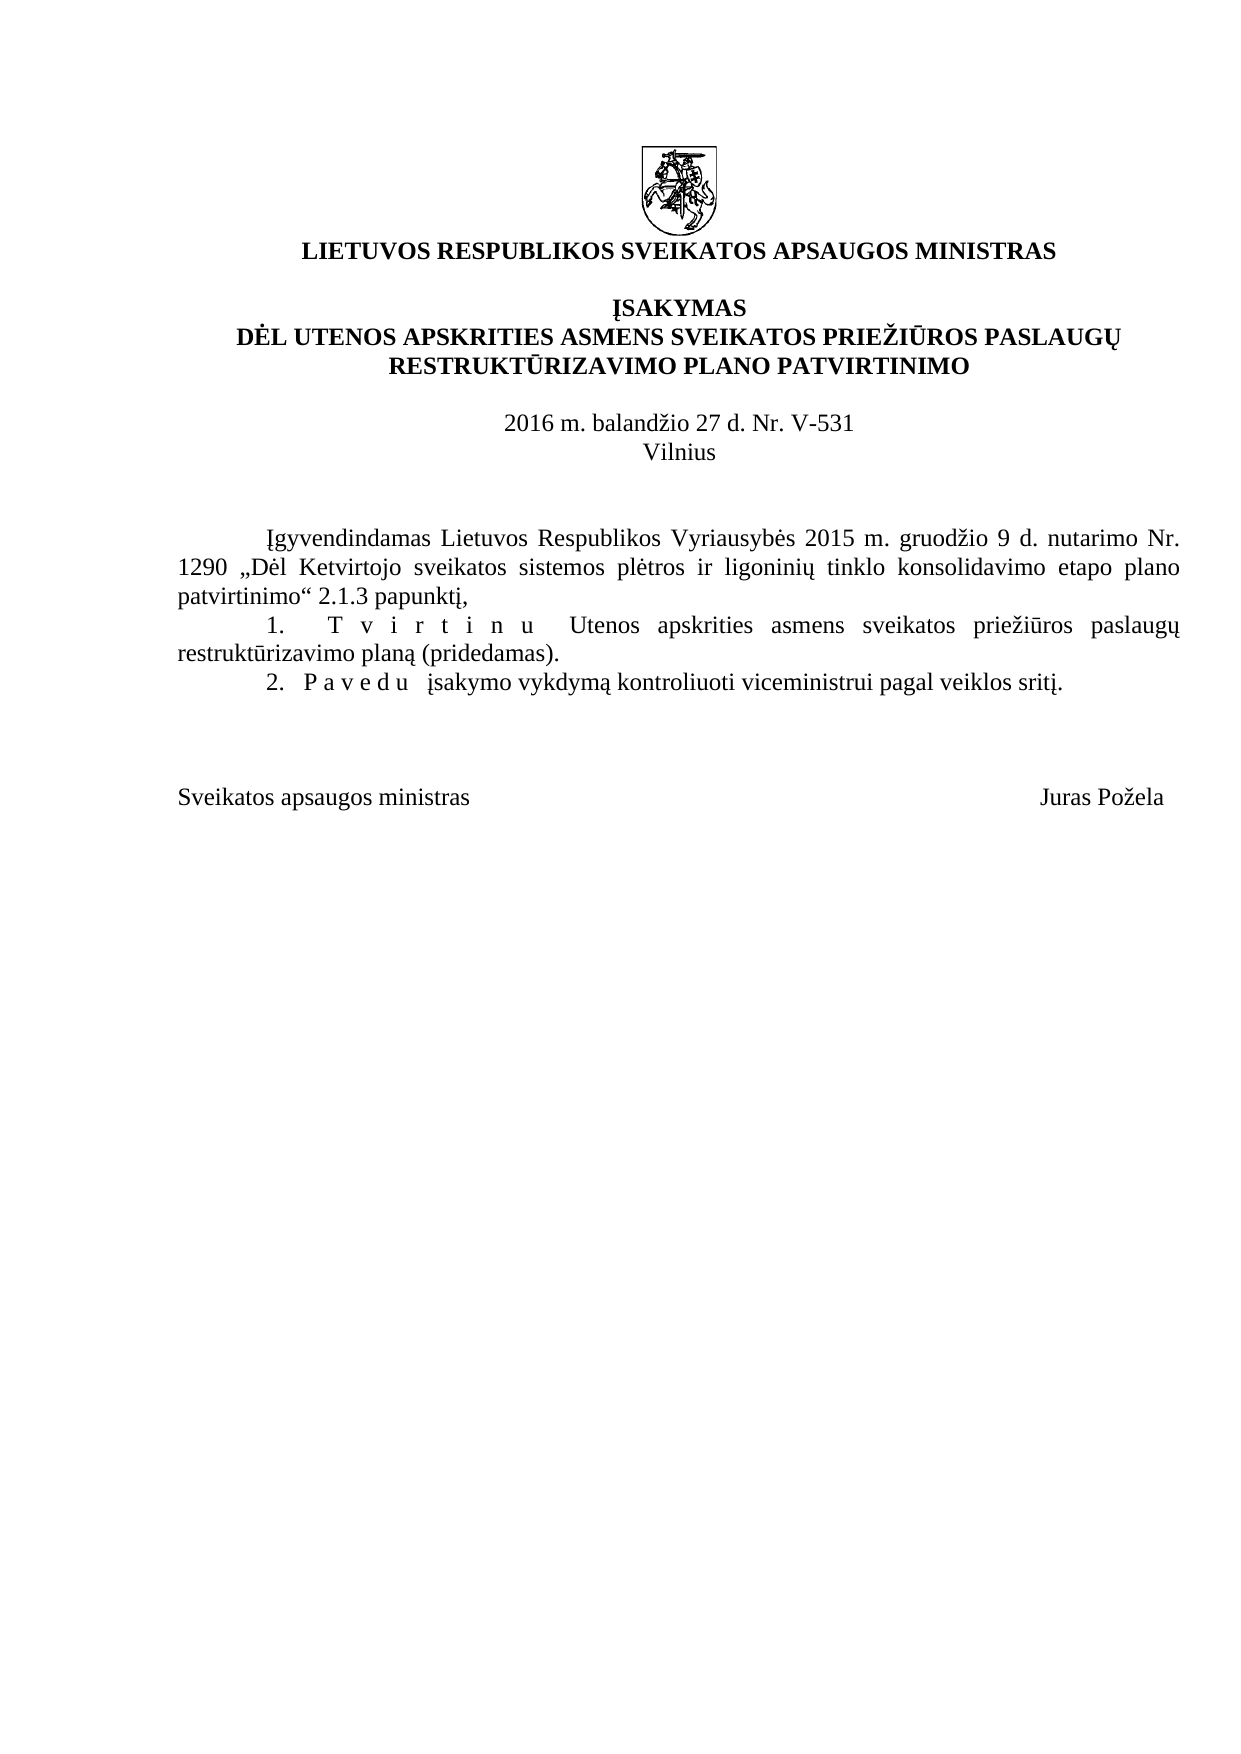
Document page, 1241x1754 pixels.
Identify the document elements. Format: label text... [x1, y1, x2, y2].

text DĖL UTENOS APSKRITIES ASMENS SVEIKATOS PRIEŽIŪROS PASLAUGŲ RESTRUKTŪRIZAVIMO PLANO PATVIRTINIMO [177, 322, 1181, 380]
text Įgyvendindamas Lietuvos Respublikos Vyriausybės 2015 m. gruodžio 9 d. nutarimo Nr. 1290 „Dėl Ketvirtojo sveikatos sistemos plėtros ir ligoninių tinklo konsolidavimo etapo plano patvirtinimo“ 2.1.3 papunktį, [177, 523, 1181, 610]
text Sveikatos apsaugos ministras Juras Požela [177, 782, 1181, 811]
text 1. T v i r t i n u Utenos apskrities asmens sveikatos priežiūros paslaugų restruktūrizavimo planą (pridedamas). [177, 610, 1181, 667]
text LIETUVOS RESPUBLIKOS SVEIKATOS APSAUGOS MINISTRAS [177, 236, 1181, 265]
text Vilnius [177, 437, 1181, 466]
text 2016 m. balandžio 27 d. Nr. V-531 [177, 408, 1181, 437]
text ĮSAKYMAS [177, 293, 1181, 322]
text 2. P a v e d u įsakymo vykdymą kontroliuoti viceministrui pagal veiklos sritį. [266, 667, 1181, 696]
